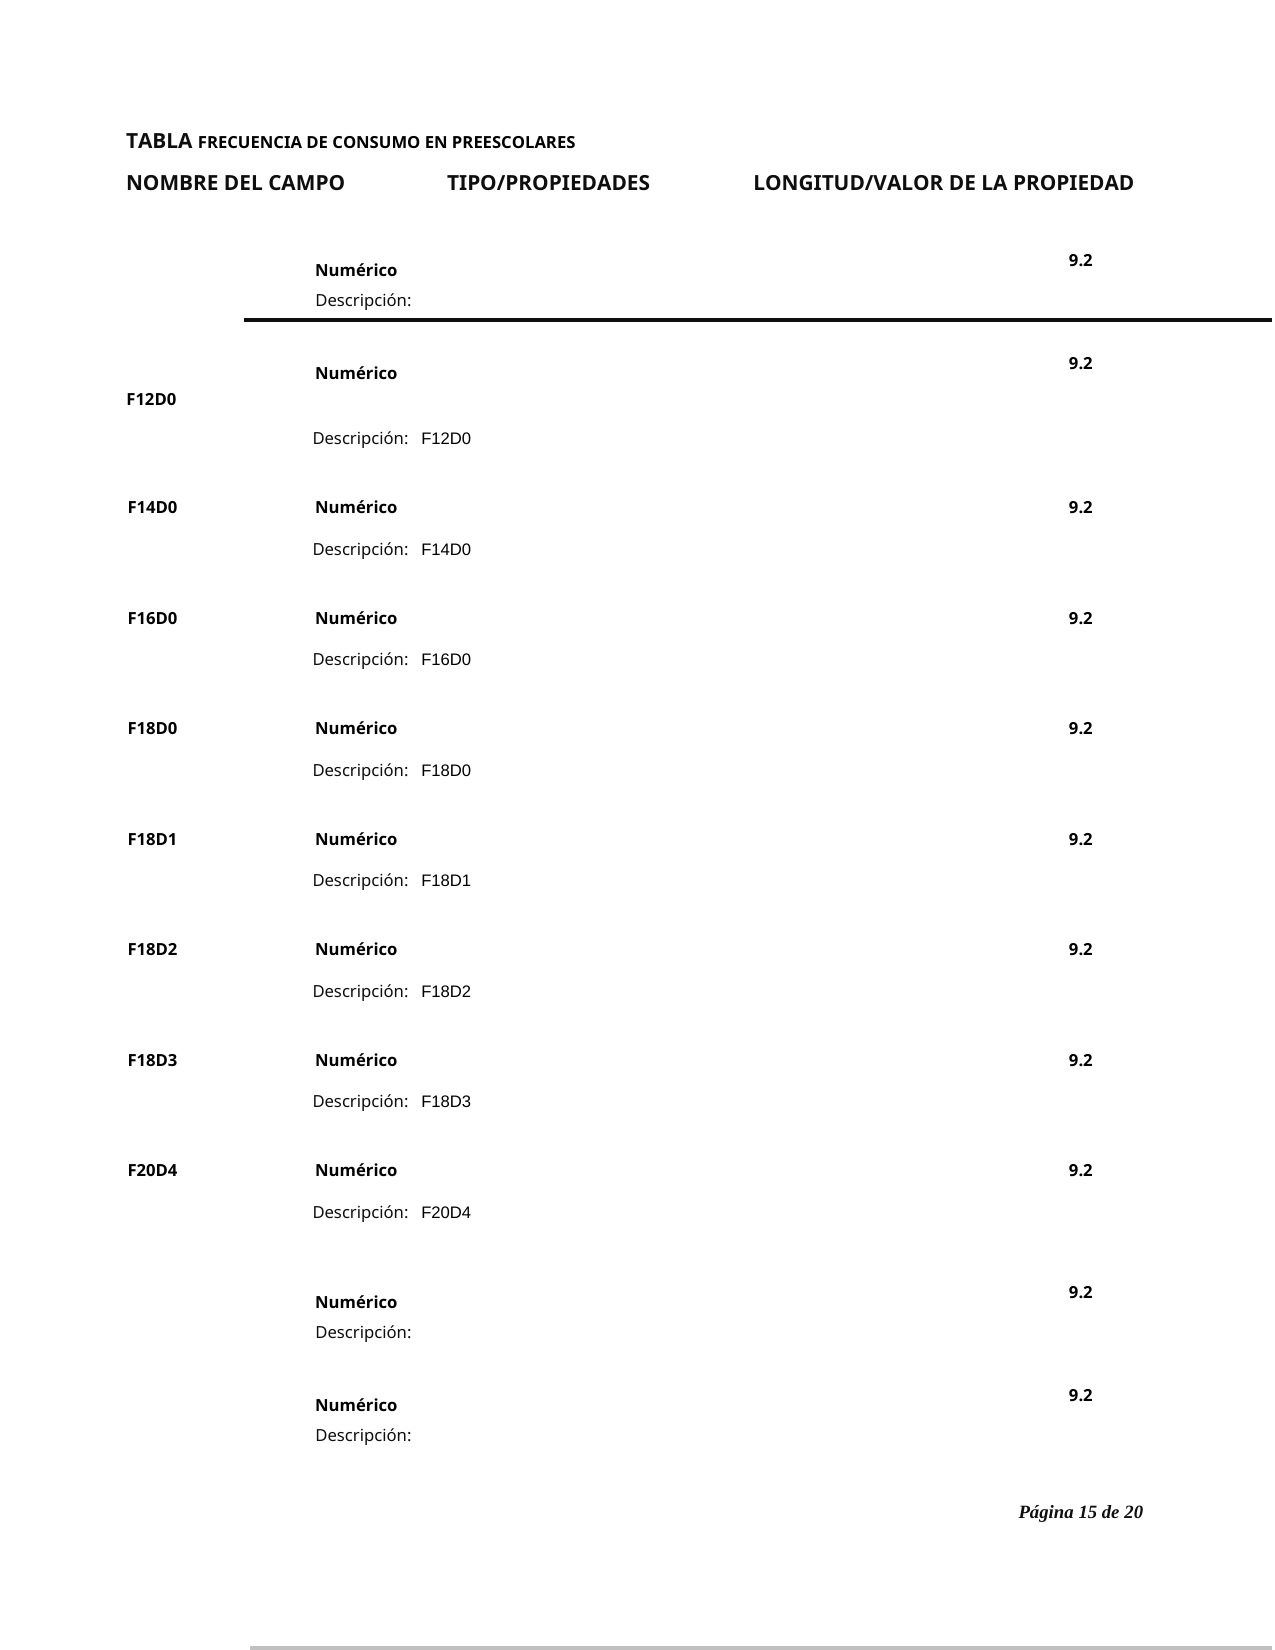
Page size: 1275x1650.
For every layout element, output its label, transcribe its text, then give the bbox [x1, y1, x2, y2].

text F18D0 Numérico 9.2 [127, 717, 1093, 739]
text F20D4 Numérico 9.2 [127, 1159, 1093, 1182]
text Descripción: F18D2 [126, 975, 1093, 1003]
text Descripción: F18D1 [126, 864, 1093, 892]
text Descripción: F16D0 [126, 643, 1093, 671]
text Descripción: F18D3 [126, 1085, 1093, 1113]
text Descripción: F14D0 [126, 533, 1093, 561]
text F12D0 [126, 387, 1093, 410]
text Descripción: F12D0 [126, 422, 1093, 450]
text F18D1 Numérico 9.2 [127, 827, 1093, 850]
text F18D3 Numérico 9.2 [127, 1048, 1093, 1071]
text Descripción: F20D4 [126, 1196, 1093, 1224]
text F16D0 Numérico 9.2 [127, 606, 1093, 629]
text Descripción: F18D0 [126, 754, 1093, 782]
text F18D2 Numérico 9.2 [127, 938, 1093, 961]
text F14D0 Numérico 9.2 [127, 496, 1093, 518]
